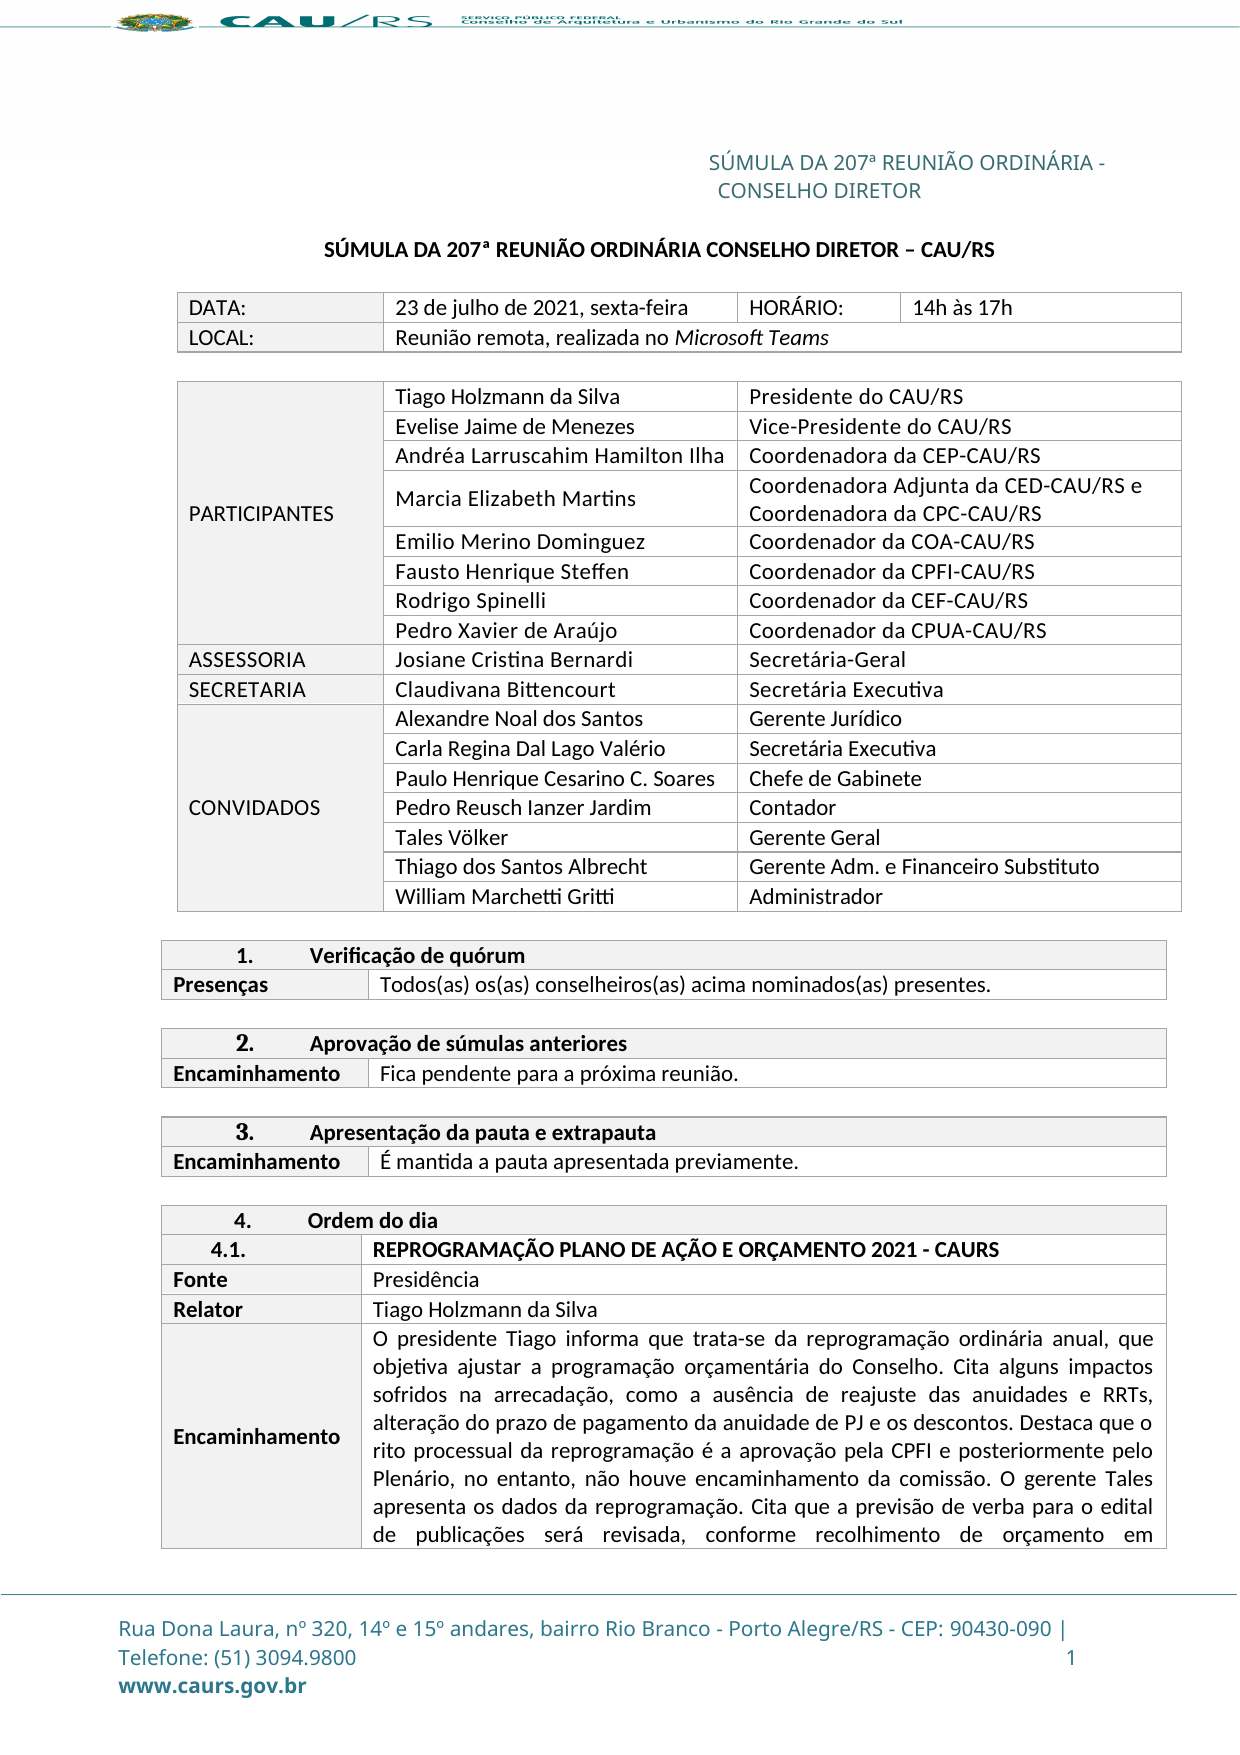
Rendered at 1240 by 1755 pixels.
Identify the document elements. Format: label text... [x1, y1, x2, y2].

table_cell William Marchetti Gritti [384, 882, 737, 911]
table_header Aprovação de súmulas anteriores [162, 1029, 1166, 1058]
table_cell Coordenadora da CEP-CAU/RS [738, 441, 1181, 470]
table_cell Rodrigo Spinelli [384, 586, 737, 615]
table_header 14h às 17h [901, 293, 1181, 322]
table_header 23 de julho de 2021, sexta-feira [384, 293, 737, 322]
table_cell Todos(as) os(as) conselheiros(as) acima nominados(as) presentes. [369, 970, 1166, 999]
table_cell SECRETARIA [178, 675, 383, 703]
table_header Verificação de quórum [162, 941, 1166, 969]
table_cell Chefe de Gabinete [738, 764, 1181, 792]
table_cell Contador [738, 793, 1181, 822]
table_cell Tiago Holzmann da Silva [362, 1295, 1166, 1323]
table_cell Presenças [162, 970, 368, 999]
table_cell Gerente Jurídico [738, 705, 1181, 733]
table_cell Coordenador da COA-CAU/RS [738, 527, 1181, 556]
table_cell Vice-Presidente do CAU/RS [738, 412, 1181, 440]
table_cell Evelise Jaime de Menezes [384, 412, 737, 440]
table_header Ordem do dia [162, 1206, 1166, 1234]
table_cell Gerente Adm. e Financeiro Substituto [738, 853, 1181, 881]
table_cell REPROGRAMAÇÃO PLANO DE AÇÃO E ORÇAMENTO 2021 - CAURS [362, 1235, 1166, 1264]
table_header Apresentação da pauta e extrapauta [162, 1118, 1166, 1146]
table_cell Coordenadora Adjunta da CED-CAU/RS e Coordenadora da CPC-CAU/RS [738, 471, 1181, 526]
table_cell Secretária Executiva [738, 734, 1181, 763]
table_cell Encaminhamento [162, 1324, 361, 1548]
table_header HORÁRIO: [738, 293, 900, 322]
table_cell O presidente Tiago informa que trata-se da reprogramação ordinária anual, que objetiva ajustar a programação orçamentária do Conselho. Cita alguns impactos sofridos na arrecadação, como a ausência de reajuste das anuidades e RRTs, alteração do prazo de pagamento da anuidade de PJ e os descontos. Destaca que o rito processual da reprogramação é a aprovação pela CPFI e posteriormente pelo Plenário, no entanto, não houve encaminhamento da comissão. O gerente Tales apresenta os dados da reprogramação. Cita que a previsão de verba para o edital de publicações será revisada, conforme recolhimento de orçamento em [362, 1324, 1166, 1548]
table_cell Presidente do CAU/RS [738, 382, 1181, 411]
table_cell Administrador [738, 882, 1181, 911]
table_cell Paulo Henrique Cesarino C. Soares [384, 764, 737, 792]
table_cell Marcia Elizabeth Martins [384, 471, 737, 526]
table_cell Relator [162, 1295, 361, 1323]
table_cell Andréa Larruscahim Hamilton Ilha [384, 441, 737, 470]
table_cell Presidência [362, 1265, 1166, 1293]
table_cell Secretária Executiva [738, 675, 1181, 703]
table_cell Fausto Henrique Steffen [384, 557, 737, 585]
table_cell Coordenador da CEF-CAU/RS [738, 586, 1181, 615]
table_cell Pedro Xavier de Araújo [384, 616, 737, 644]
table_cell Coordenador da CPUA-CAU/RS [738, 616, 1181, 644]
table_cell Thiago dos Santos Albrecht [384, 853, 737, 881]
table_cell Pedro Reusch Ianzer Jardim [384, 793, 737, 822]
table_cell LOCAL: [178, 323, 383, 351]
table_cell Coordenador da CPFI-CAU/RS [738, 557, 1181, 585]
table_cell Tiago Holzmann da Silva [384, 382, 737, 411]
table_header DATA: [178, 293, 383, 322]
table_cell É mantida a pauta apresentada previamente. [369, 1147, 1166, 1176]
table_cell [177, 353, 1181, 381]
table_cell Reunião remota, realizada no Microsoft Teams [384, 323, 1181, 351]
table_cell PARTICIPANTES [178, 382, 383, 644]
table_cell CONVIDADOS [178, 705, 383, 911]
table_cell Secretária-Geral [738, 645, 1181, 674]
table_cell Assessoria [178, 645, 383, 674]
table_cell Claudivana Bittencourt [384, 675, 737, 703]
table_cell Gerente Geral [738, 823, 1181, 851]
table_cell Emilio Merino Dominguez [384, 527, 737, 556]
table_cell Encaminhamento [162, 1059, 368, 1087]
table_cell Carla Regina Dal Lago Valério [384, 734, 737, 763]
table_cell Fonte [162, 1265, 361, 1293]
table_cell Alexandre Noal dos Santos [384, 705, 737, 733]
table_cell Josiane Cristina Bernardi [384, 645, 737, 674]
table_header SÚMULA DA 207ª REUNIÃO ORDINÁRIA CONSELHO DIRETOR – CAU/RS [189, 233, 1139, 264]
table_cell Encaminhamento [162, 1147, 368, 1176]
table_cell Tales Völker [384, 823, 737, 851]
table_cell Fica pendente para a próxima reunião. [369, 1059, 1166, 1087]
table_cell [162, 1235, 361, 1264]
